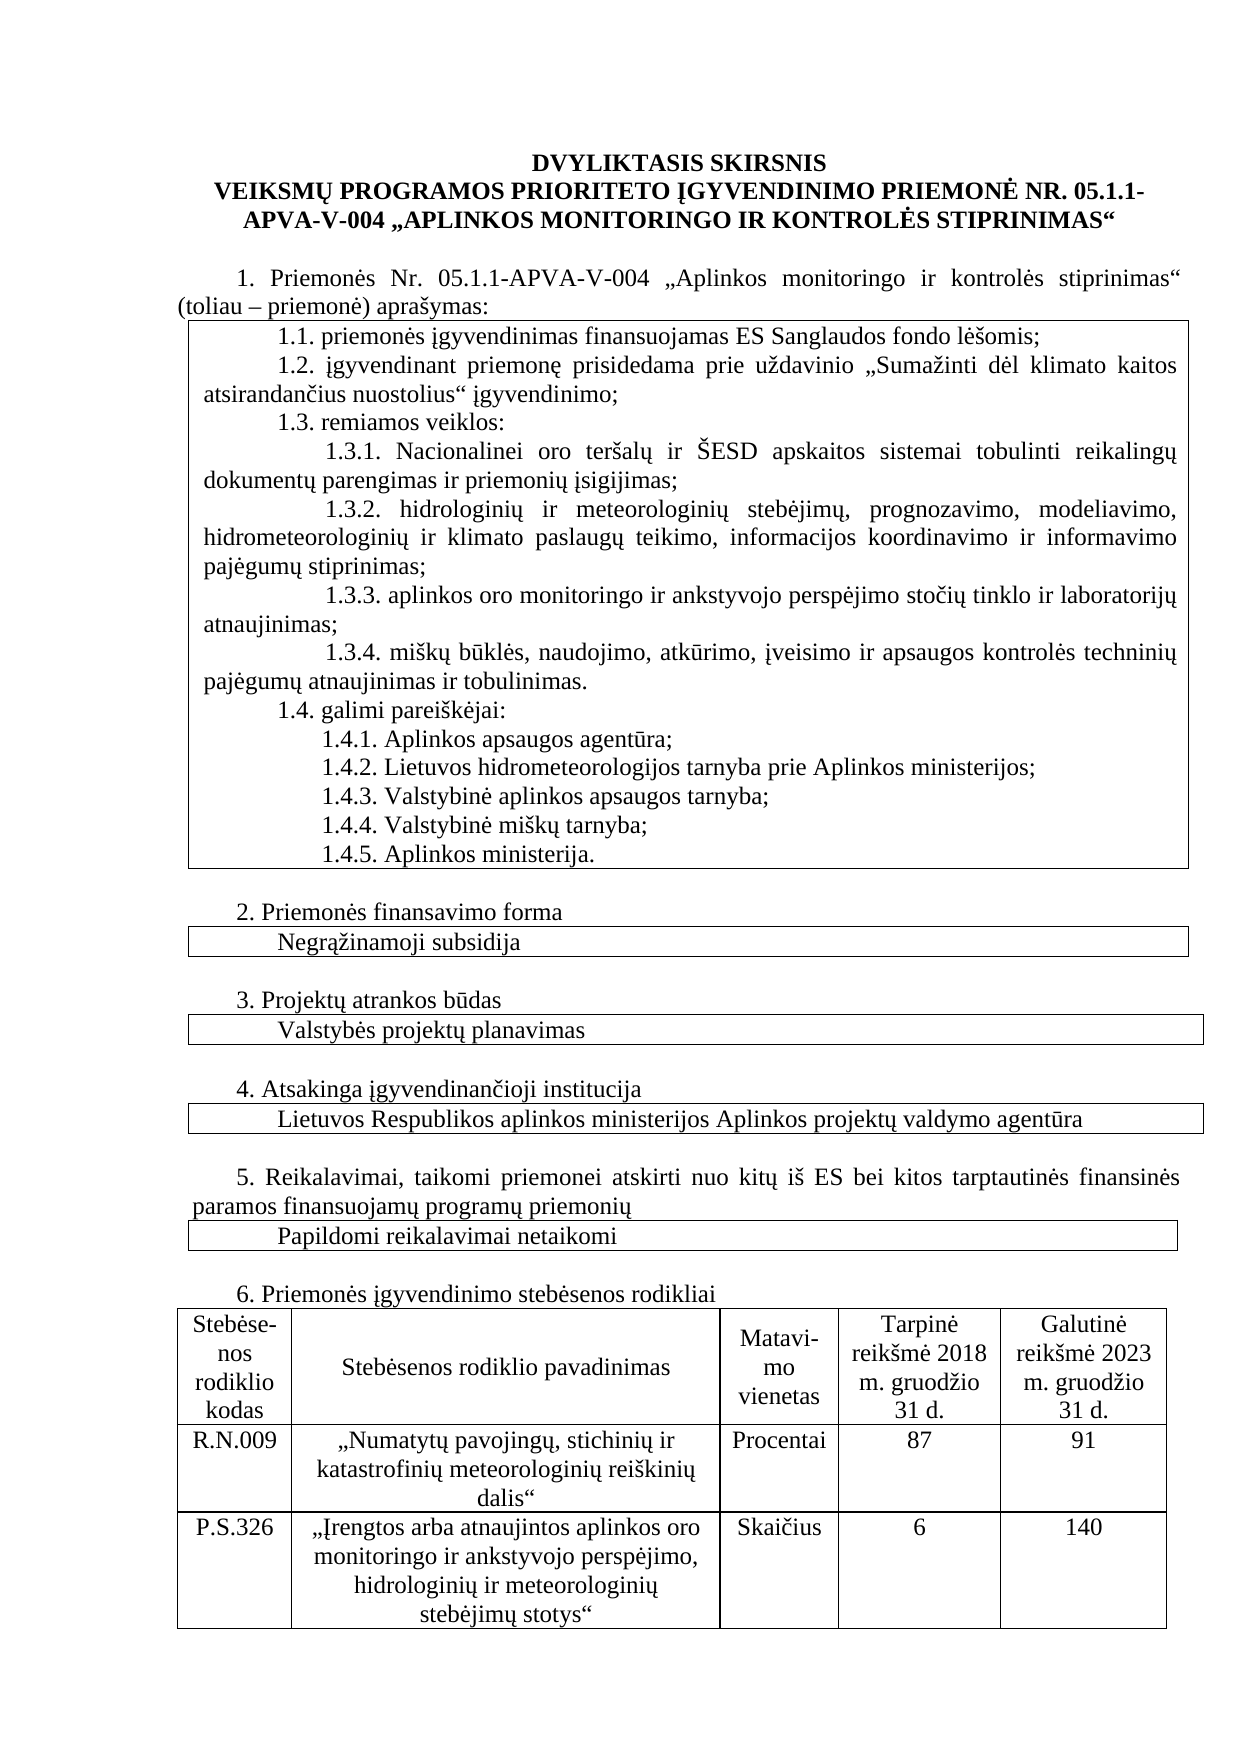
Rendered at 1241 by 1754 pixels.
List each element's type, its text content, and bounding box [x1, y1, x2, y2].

table_header Lietuvos Respublikos aplinkos ministerijos Aplinkos projektų valdymo agentūra [189, 1104, 1203, 1132]
table_cell R.N.009 [178, 1425, 291, 1511]
table_cell Procentai [721, 1425, 838, 1511]
table_header Stebėse-nos rodiklio kodas [178, 1309, 291, 1424]
text 2. Priemonės finansavimo forma [236, 897, 1181, 926]
text 1. Priemonės Nr. 05.1.1-APVA-V-004 „Aplinkos monitoringo ir kontrolės stiprinimas“ (toliau – priemonė) aprašymas: [177, 263, 1181, 320]
text 4. Atsakinga įgyvendinančioji institucija [236, 1074, 1181, 1103]
table_cell 1.4. galimi pareiškėjai: 1.4.1. Aplinkos apsaugos agentūra; 1.4.2. Lietuvos hidrometeorologijos tarnyba prie Aplinkos ministerijos; 1.4.3. Valstybinė aplinkos apsaugos tarnyba; 1.4.4. Valstybinė miškų tarnyba; 1.4.5. Aplinkos ministerija. [189, 695, 1188, 867]
table_header Valstybės projektų planavimas [189, 1015, 1203, 1044]
table_header Galutinė reikšmė 2023 m. gruodžio 31 d. [1001, 1309, 1166, 1424]
table_cell 87 [839, 1425, 1000, 1511]
table_header Matavi-mo vienetas [721, 1309, 838, 1424]
text 3. Projektų atrankos būdas [236, 986, 1181, 1014]
table_cell 1.2. įgyvendinant priemonę prisidedama prie uždavinio „Sumažinti dėl klimato kaitos atsirandančius nuostolius“ įgyvendinimo; [189, 350, 1188, 407]
text VEIKSMŲ PROGRAMOS PRIORITETO ĮGYVENDINIMO PRIEMONĖ NR. 05.1.1-APVA-V-004 „Aplinkos monitoringo ir kontrolės stiprinimas“ [177, 176, 1181, 234]
table_header Stebėsenos rodiklio pavadinimas [292, 1309, 719, 1424]
table_cell P.S.326 [178, 1513, 291, 1627]
table_cell 91 [1001, 1425, 1166, 1511]
table_cell „Numatytų pavojingų, stichinių ir katastrofinių meteorologinių reiškinių dalis“ [292, 1425, 719, 1511]
text DVYLIKTASIS SKIRSNIS [177, 148, 1181, 176]
table_cell 1.3. remiamos veiklos: 1.3.1. Nacionalinei oro teršalų ir ŠESD apskaitos sistemai tobulinti reikalingų dokumentų parengimas ir priemonių įsigijimas; 1.3.2. hidrologinių ir meteorologinių stebėjimų, prognozavimo, modeliavimo, hidrometeorologinių ir klimato paslaugų teikimo, informacijos koordinavimo ir informavimo pajėgumų stiprinimas; 1.3.3. aplinkos oro monitoringo ir ankstyvojo perspėjimo stočių tinklo ir laboratorijų atnaujinimas; 1.3.4. miškų būklės, naudojimo, atkūrimo, įveisimo ir apsaugos kontrolės techninių pajėgumų atnaujinimas ir tobulinimas. [189, 408, 1188, 695]
text 5. Reikalavimai, taikomi priemonei atskirti nuo kitų iš ES bei kitos tarptautinės finansinės paramos finansuojamų programų priemonių [192, 1162, 1181, 1220]
table_cell 140 [1001, 1513, 1166, 1627]
table_cell „Įrengtos arba atnaujintos aplinkos oro monitoringo ir ankstyvojo perspėjimo, hidrologinių ir meteorologinių stebėjimų stotys“ [292, 1513, 719, 1627]
table_cell 6 [839, 1513, 1000, 1627]
table_cell Skaičius [721, 1513, 838, 1627]
table_header Negrąžinamoji subsidija [189, 927, 1188, 956]
text 6. Priemonės įgyvendinimo stebėsenos rodikliai [236, 1279, 1181, 1308]
table_header 1.1. priemonės įgyvendinimas finansuojamas ES Sanglaudos fondo lėšomis; [189, 321, 1188, 350]
table_header Papildomi reikalavimai netaikomi [189, 1221, 1177, 1249]
table_header Tarpinė reikšmė 2018 m. gruodžio 31 d. [839, 1309, 1000, 1424]
